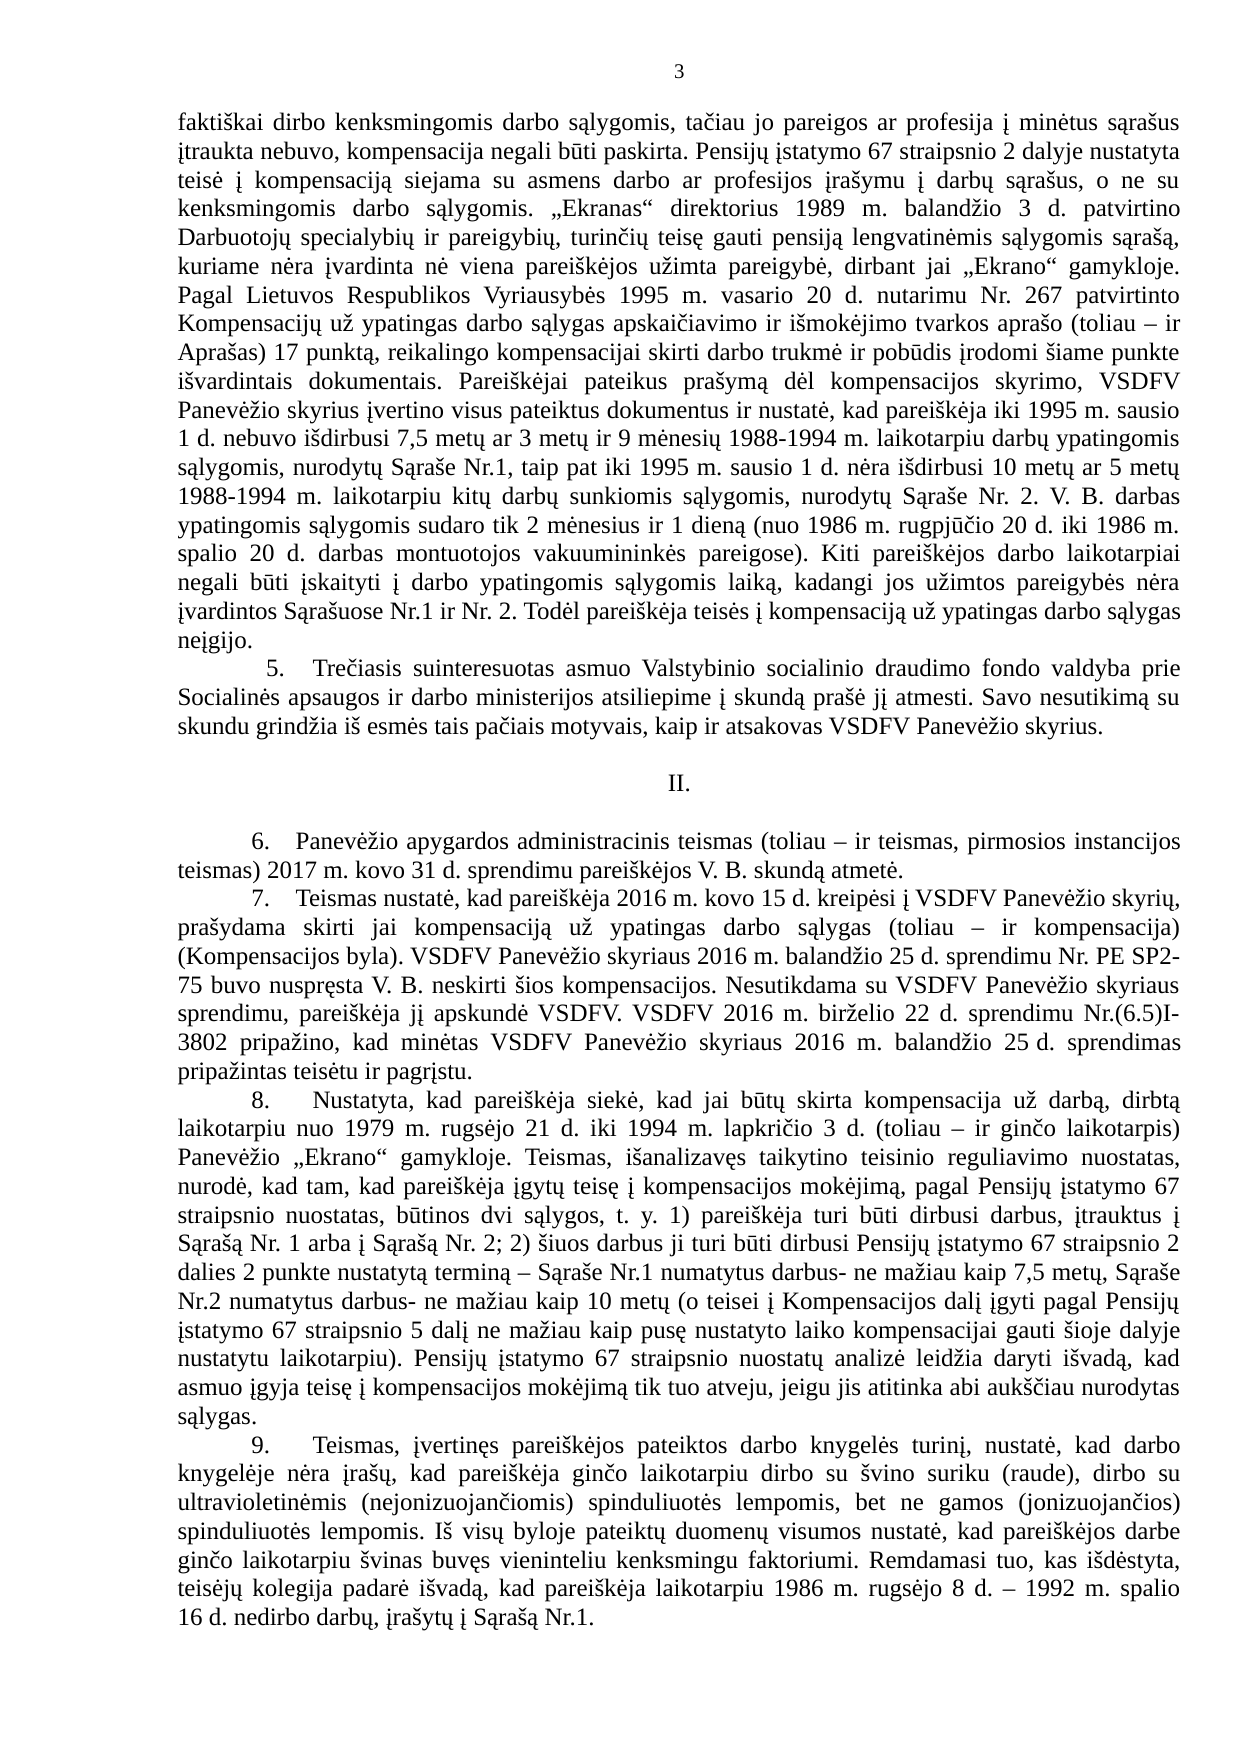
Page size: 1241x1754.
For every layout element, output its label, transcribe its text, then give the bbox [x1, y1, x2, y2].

text 6. Panevėžio apygardos administracinis teismas (toliau – ir teismas, pirmosios instancijos teismas) 2017 m. kovo 31 d. sprendimu pareiškėjos V. B. skundą atmetė. [177, 826, 1181, 883]
text 8. Nustatyta, kad pareiškėja siekė, kad jai būtų skirta kompensacija už darbą, dirbtą laikotarpiu nuo 1979 m. rugsėjo 21 d. iki 1994 m. lapkričio 3 d. (toliau – ir ginčo laikotarpis) Panevėžio „Ekrano“ gamykloje. Teismas, išanalizavęs taikytino teisinio reguliavimo nuostatas, nurodė, kad tam, kad pareiškėja įgytų teisę į kompensacijos mokėjimą, pagal Pensijų įstatymo 67 straipsnio nuostatas, būtinos dvi sąlygos, t. y. 1) pareiškėja turi būti dirbusi darbus, įtrauktus į Sąrašą Nr. 1 arba į Sąrašą Nr. 2; 2) šiuos darbus ji turi būti dirbusi Pensijų įstatymo 67 straipsnio 2 dalies 2 punkte nustatytą terminą – Sąraše Nr.1 numatytus darbus- ne mažiau kaip 7,5 metų, Sąraše Nr.2 numatytus darbus- ne mažiau kaip 10 metų (o teisei į Kompensacijos dalį įgyti pagal Pensijų įstatymo 67 straipsnio 5 dalį ne mažiau kaip pusę nustatyto laiko kompensacijai gauti šioje dalyje nustatytu laikotarpiu). Pensijų įstatymo 67 straipsnio nuostatų analizė leidžia daryti išvadą, kad asmuo įgyja teisę į kompensacijos mokėjimą tik tuo atveju, jeigu jis atitinka abi aukščiau nurodytas sąlygas. [177, 1085, 1181, 1430]
text 7. Teismas nustatė, kad pareiškėja 2016 m. kovo 15 d. kreipėsi į VSDFV Panevėžio skyrių, prašydama skirti jai kompensaciją už ypatingas darbo sąlygas (toliau – ir kompensacija) (Kompensacijos byla). VSDFV Panevėžio skyriaus 2016 m. balandžio 25 d. sprendimu Nr. PE SP2-75 buvo nuspręsta V. B. neskirti šios kompensacijos. Nesutikdama su VSDFV Panevėžio skyriaus sprendimu, pareiškėja jį apskundė VSDFV. VSDFV 2016 m. birželio 22 d. sprendimu Nr.(6.5)I-3802 pripažino, kad minėtas VSDFV Panevėžio skyriaus 2016 m. balandžio 25 d. sprendimas pripažintas teisėtu ir pagrįstu. [177, 883, 1181, 1085]
text 9. Teismas, įvertinęs pareiškėjos pateiktos darbo knygelės turinį, nustatė, kad darbo knygelėje nėra įrašų, kad pareiškėja ginčo laikotarpiu dirbo su švino suriku (raude), dirbo su ultravioletinėmis (nejonizuojančiomis) spinduliuotės lempomis, bet ne gamos (jonizuojančios) spinduliuotės lempomis. Iš visų byloje pateiktų duomenų visumos nustatė, kad pareiškėjos darbe ginčo laikotarpiu švinas buvęs vieninteliu kenksmingu faktoriumi. Remdamasi tuo, kas išdėstyta, teisėjų kolegija padarė išvadą, kad pareiškėja laikotarpiu 1986 m. rugsėjo 8 d. – 1992 m. spalio 16 d. nedirbo darbų, įrašytų į Sąrašą Nr.1. [177, 1430, 1181, 1631]
text faktiškai dirbo kenksmingomis darbo sąlygomis, tačiau jo pareigos ar profesija į minėtus sąrašus įtraukta nebuvo, kompensacija negali būti paskirta. Pensijų įstatymo 67 straipsnio 2 dalyje nustatyta teisė į kompensaciją siejama su asmens darbo ar profesijos įrašymu į darbų sąrašus, o ne su kenksmingomis darbo sąlygomis. „Ekranas“ direktorius 1989 m. balandžio 3 d. patvirtino Darbuotojų specialybių ir pareigybių, turinčių teisę gauti pensiją lengvatinėmis sąlygomis sąrašą, kuriame nėra įvardinta nė viena pareiškėjos užimta pareigybė, dirbant jai „Ekrano“ gamykloje. Pagal Lietuvos Respublikos Vyriausybės 1995 m. vasario 20 d. nutarimu Nr. 267 patvirtinto Kompensacijų už ypatingas darbo sąlygas apskaičiavimo ir išmokėjimo tvarkos aprašo (toliau – ir Aprašas) 17 punktą, reikalingo kompensacijai skirti darbo trukmė ir pobūdis įrodomi šiame punkte išvardintais dokumentais. Pareiškėjai pateikus prašymą dėl kompensacijos skyrimo, VSDFV Panevėžio skyrius įvertino visus pateiktus dokumentus ir nustatė, kad pareiškėja iki 1995 m. sausio 1 d. nebuvo išdirbusi 7,5 metų ar 3 metų ir 9 mėnesių 1988-1994 m. laikotarpiu darbų ypatingomis sąlygomis, nurodytų Sąraše Nr.1, taip pat iki 1995 m. sausio 1 d. nėra išdirbusi 10 metų ar 5 metų 1988-1994 m. laikotarpiu kitų darbų sunkiomis sąlygomis, nurodytų Sąraše Nr. 2. V. B. darbas ypatingomis sąlygomis sudaro tik 2 mėnesius ir 1 dieną (nuo 1986 m. rugpjūčio 20 d. iki 1986 m. spalio 20 d. darbas montuotojos vakuumininkės pareigose). Kiti pareiškėjos darbo laikotarpiai negali būti įskaityti į darbo ypatingomis sąlygomis laiką, kadangi jos užimtos pareigybės nėra įvardintos Sąrašuose Nr.1 ir Nr. 2. Todėl pareiškėja teisės į kompensaciją už ypatingas darbo sąlygas neįgijo. [177, 107, 1181, 653]
text 5. Trečiasis suinteresuotas asmuo Valstybinio socialinio draudimo fondo valdyba prie Socialinės apsaugos ir darbo ministerijos atsiliepime į skundą prašė jį atmesti. Savo nesutikimą su skundu grindžia iš esmės tais pačiais motyvais, kaip ir atsakovas VSDFV Panevėžio skyrius. [177, 653, 1181, 740]
text II. [177, 768, 1181, 797]
